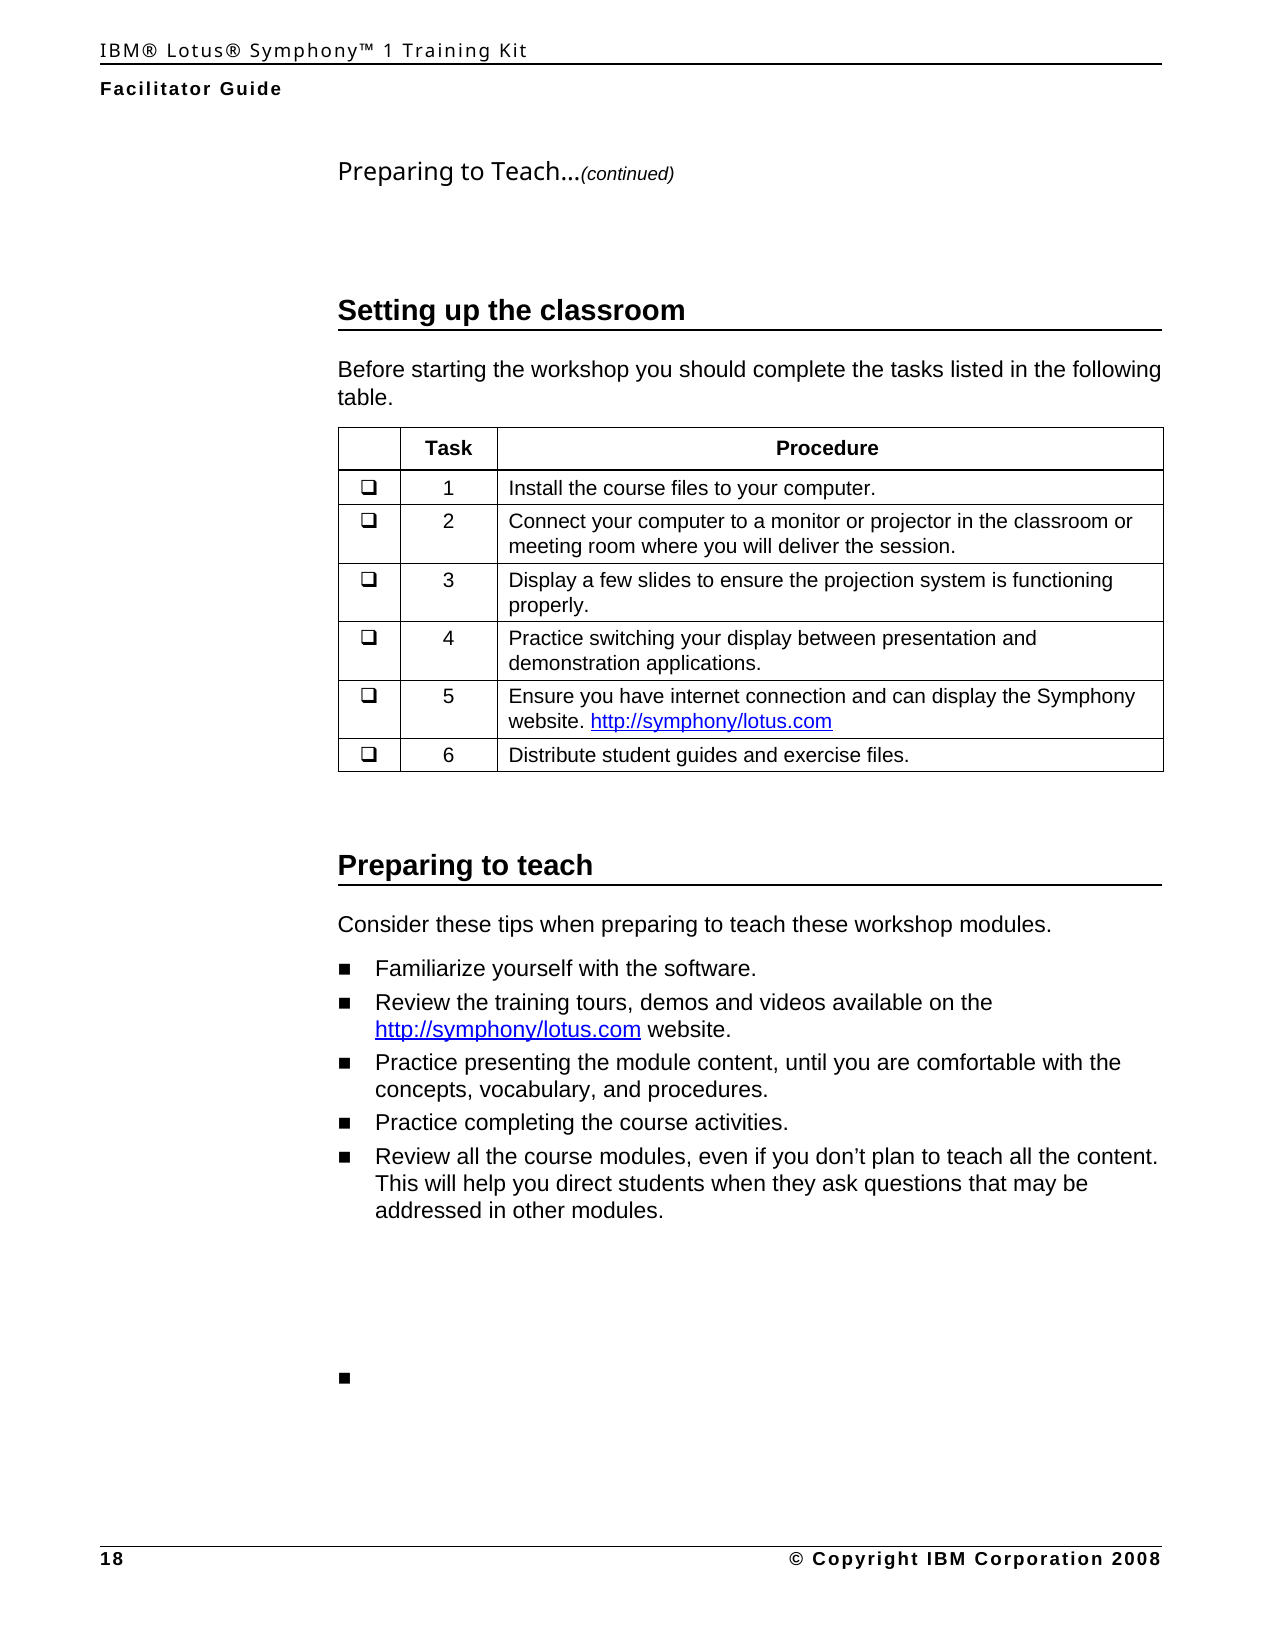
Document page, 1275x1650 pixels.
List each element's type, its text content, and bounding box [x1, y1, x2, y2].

list Familiarize yourself with the software. [337, 955, 1162, 982]
list Practice presenting the module content, until you are comfortable with the concepts, vocabulary, and procedures. [337, 1049, 1162, 1103]
table_cell  [339, 505, 400, 563]
text Preparing to Teach…(continued) [337, 150, 1162, 187]
table_cell Ensure you have internet connection and can display the Symphony website. http://symphony/lotus.com [498, 681, 1163, 738]
table_cell  [339, 739, 400, 771]
table_cell 2 [401, 505, 497, 563]
table_cell  [339, 471, 400, 504]
table_cell Install the course files to your computer. [498, 471, 1163, 504]
list Review the training tours, demos and videos available on the http://symphony/lotus.com website. [337, 988, 1162, 1042]
table_header Procedure [498, 428, 1163, 469]
table_cell  [339, 622, 400, 680]
text Preparing to teach [337, 847, 1162, 886]
table_cell Connect your computer to a monitor or projector in the classroom or meeting room where you will deliver the session. [498, 505, 1163, 563]
table_cell Distribute student guides and exercise files. [498, 739, 1163, 771]
table_cell 5 [401, 681, 497, 738]
table_cell Practice switching your display between presentation and demonstration applications. [498, 622, 1163, 680]
table_cell  [339, 564, 400, 621]
text Consider these tips when preparing to teach these workshop modules. [337, 911, 1162, 938]
table_header Task [401, 428, 497, 469]
table_cell 3 [401, 564, 497, 621]
list Review all the course modules, even if you don’t plan to teach all the content. This will help you direct students when they ask questions that may be addressed in other modules. [337, 1142, 1162, 1224]
table_cell Display a few slides to ensure the projection system is functioning properly. [498, 564, 1163, 621]
table_cell 1 [401, 471, 497, 504]
table_cell 6 [401, 739, 497, 771]
table_cell 4 [401, 622, 497, 680]
list Practice completing the course activities. [337, 1109, 1162, 1136]
text Before starting the workshop you should complete the tasks listed in the following table. [337, 356, 1162, 410]
table_header [339, 428, 400, 469]
text Setting up the classroom [337, 292, 1162, 331]
table_cell  [339, 681, 400, 738]
